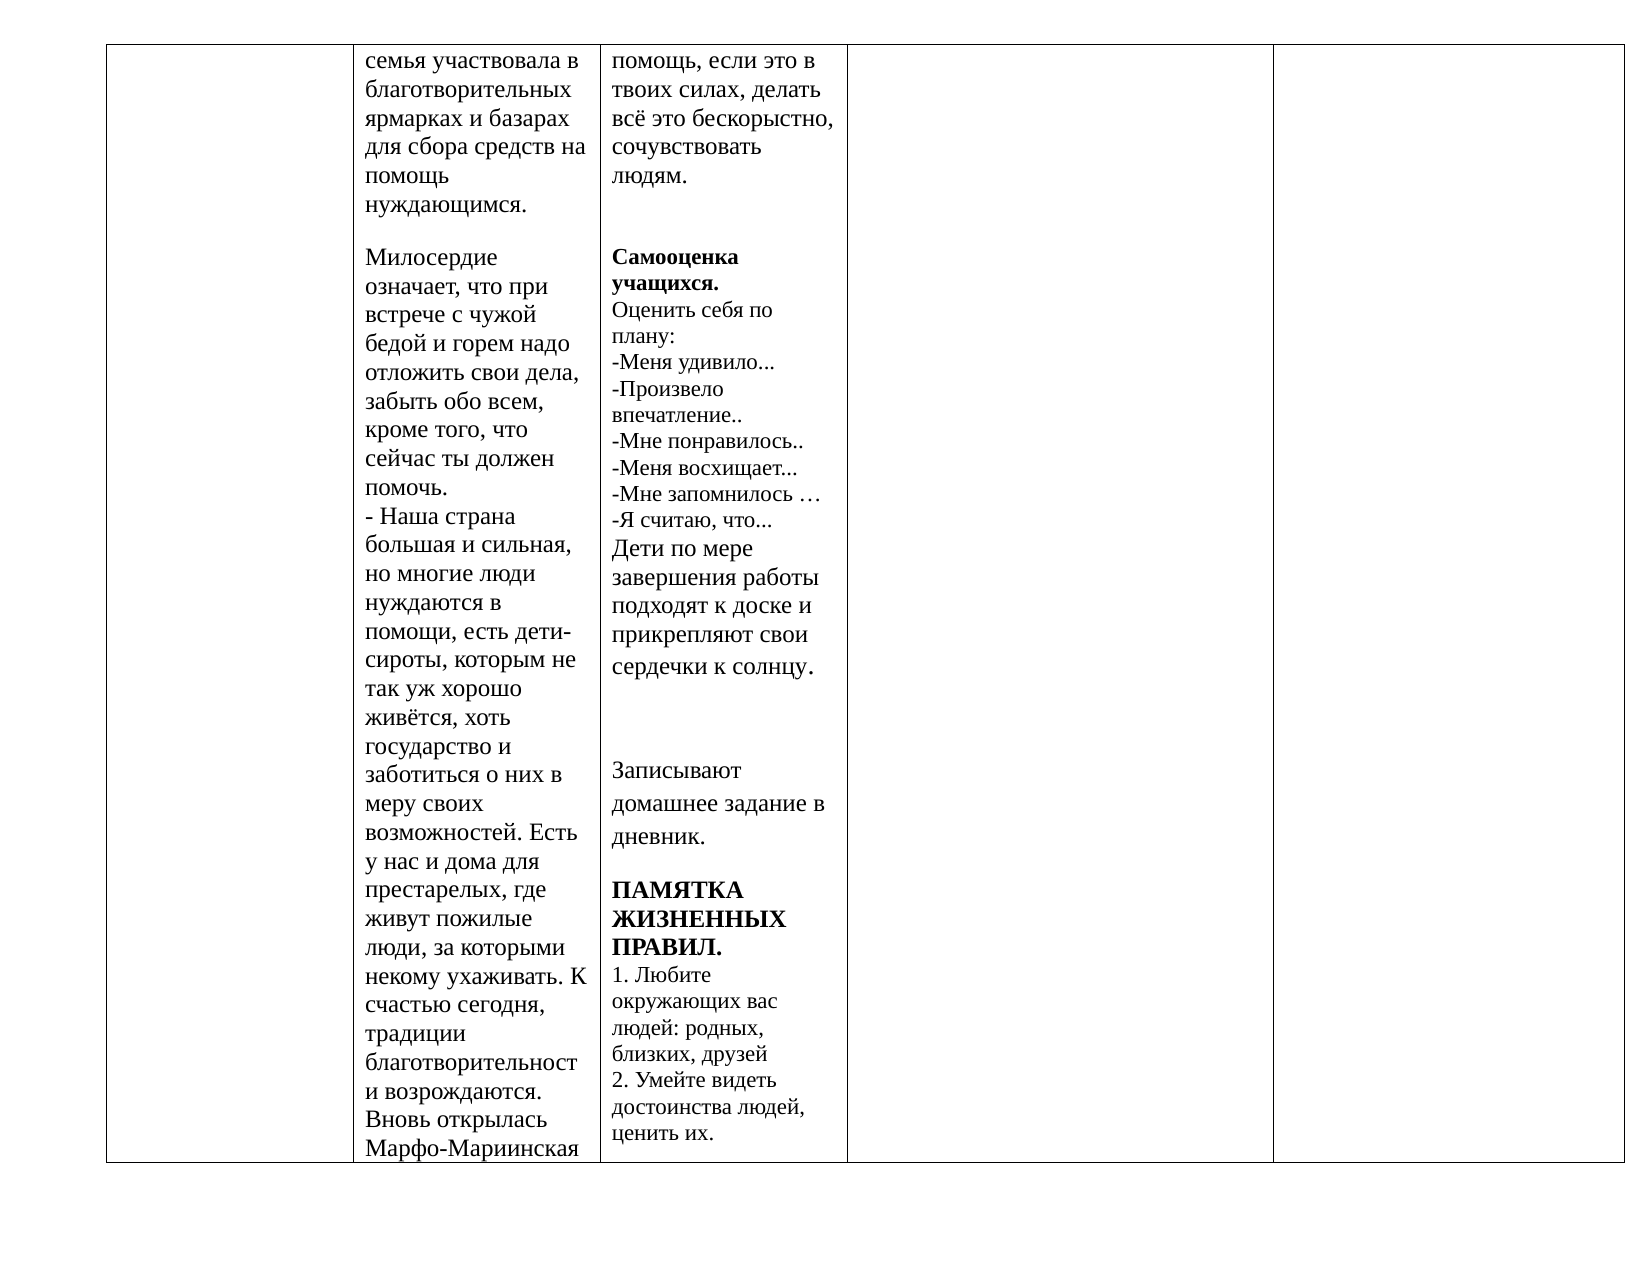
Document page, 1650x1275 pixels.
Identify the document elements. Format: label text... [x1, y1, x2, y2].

table_cell [1274, 45, 1624, 1162]
table_cell помощь, если это в твоих силах, делать всё это бескорыстно, сочувствовать людям. Самооценка учащихся. Оценить себя по плану: -Меня удивило... -Произвело впечатление.. -Мне понравилось.. -Меня восхищает... -Мне запомнилось … -Я считаю, что... Дети по мере завершения работы подходят к доске и прикрепляют свои сердечки к солнцу. Записывают домашнее задание в дневник. ПАМЯТКА ЖИЗНЕННЫХ ПРАВИЛ. 1. Любите окружающих вас людей: родных, близких, друзей 2. Умейте видеть достоинства людей, ценить их. [601, 45, 847, 1162]
table_cell семья участвовала в благотворительных ярмарках и базарах для сбора средств на помощь нуждающимся. Милосердие означает, что при встрече с чужой бедой и горем надо отложить свои дела, забыть обо всем, кроме того, что сейчас ты должен помочь. - Наша страна большая и сильная, но многие люди нуждаются в помощи, есть дети-сироты, которым не так уж хорошо живётся, хоть государство и заботиться о них в меру своих возможностей. Есть у нас и дома для престарелых, где живут пожилые люди, за которыми некому ухаживать. К счастью сегодня, традиции благотворительности возрождаются. Вновь открылась Марфо-Мариинская [354, 45, 600, 1162]
table_cell [848, 45, 1273, 1162]
table_cell [107, 45, 353, 1162]
